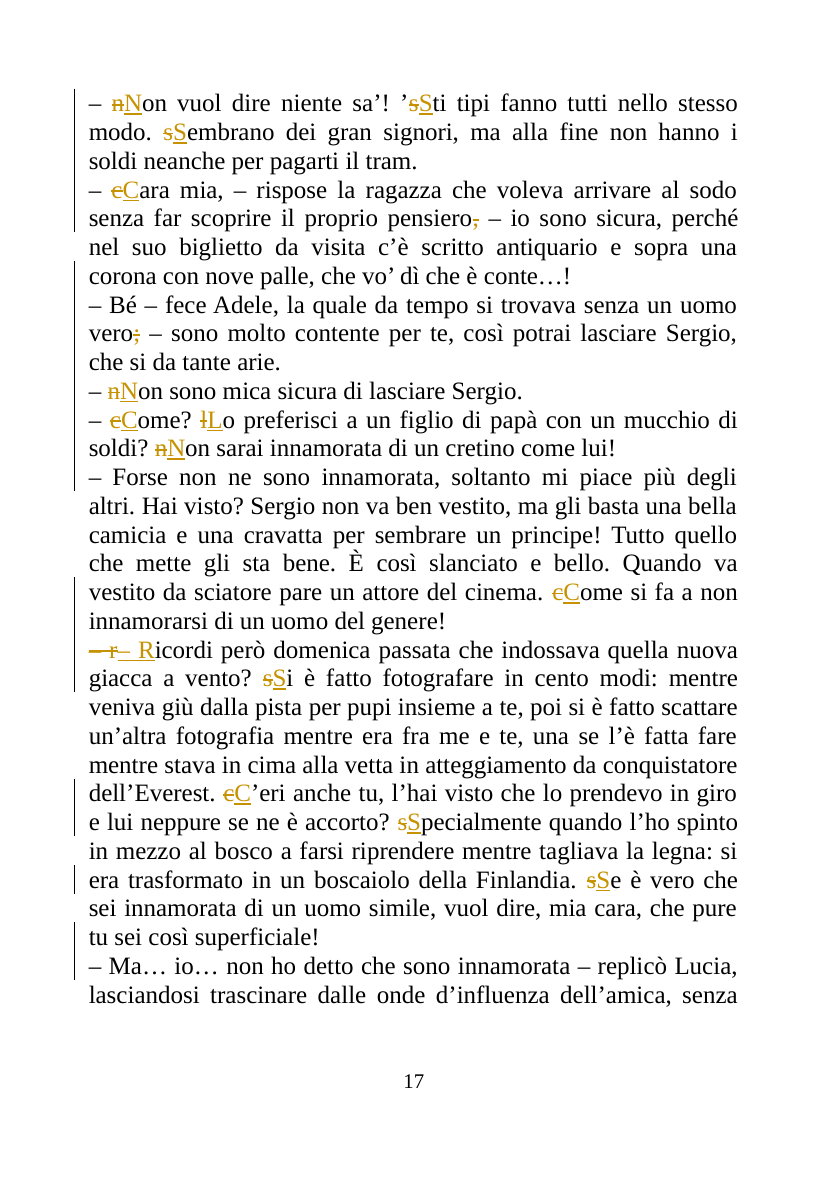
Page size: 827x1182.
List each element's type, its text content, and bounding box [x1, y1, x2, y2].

list – Non sono mica sicura di lasciare Sergio. [88, 376, 738, 405]
list – Ricordi però domenica passata che indossava quella nuova giacca a vento? Si è fatto fotografare in cento modi: mentre veniva giù dalla pista per pupi insieme a te, poi si è fatto scattare un’altra fotografia mentre era fra me e te, una se l’è fatta fare mentre stava in cima alla vetta in atteggiamento da conquistatore dell’Everest. C’eri anche tu, l’hai visto che lo prendevo in giro e lui neppure se ne è accorto? Specialmente quando l’ho spinto in mezzo al bosco a farsi riprendere mentre tagliava la legna: si era trasformato in un boscaiolo della Finlandia. Se è vero che sei innamorata di un uomo simile, vuol dire, mia cara, che pure tu sei così superficiale! [88, 635, 738, 951]
list – Come? Lo preferisci a un figlio di papà con un mucchio di soldi? Non sarai innamorata di un cretino come lui! [88, 405, 738, 462]
list – Non vuol dire niente sa’! ’Sti tipi fanno tutti nello stesso modo. Sembrano dei gran signori, ma alla fine non hanno i soldi neanche per pagarti il tram. [88, 88, 738, 175]
list – Cara mia, – rispose la ragazza che voleva arrivare al sodo senza far scoprire il proprio pensiero – io sono sicura, perché nel suo biglietto da visita c’è scritto antiquario e sopra una corona con nove palle, che vo’ dì che è conte…! [88, 175, 738, 290]
list – Ma… io… non ho detto che sono innamorata – replicò Lucia, lasciandosi trascinare dalle onde d’influenza dell’amica, senza [88, 951, 738, 1008]
list – Forse non ne sono innamorata, soltanto mi piace più degli altri. Hai visto? Sergio non va ben vestito, ma gli basta una bella camicia e una cravatta per sembrare un principe! Tutto quello che mette gli sta bene. È così slanciato e bello. Quando va vestito da sciatore pare un attore del cinema. Come si fa a non innamorarsi di un uomo del genere! [88, 462, 738, 635]
list – Bé – fece Adele, la quale da tempo si trovava senza un uomo vero – sono molto contente per te, così potrai lasciare Sergio, che si da tante arie. [88, 290, 738, 376]
